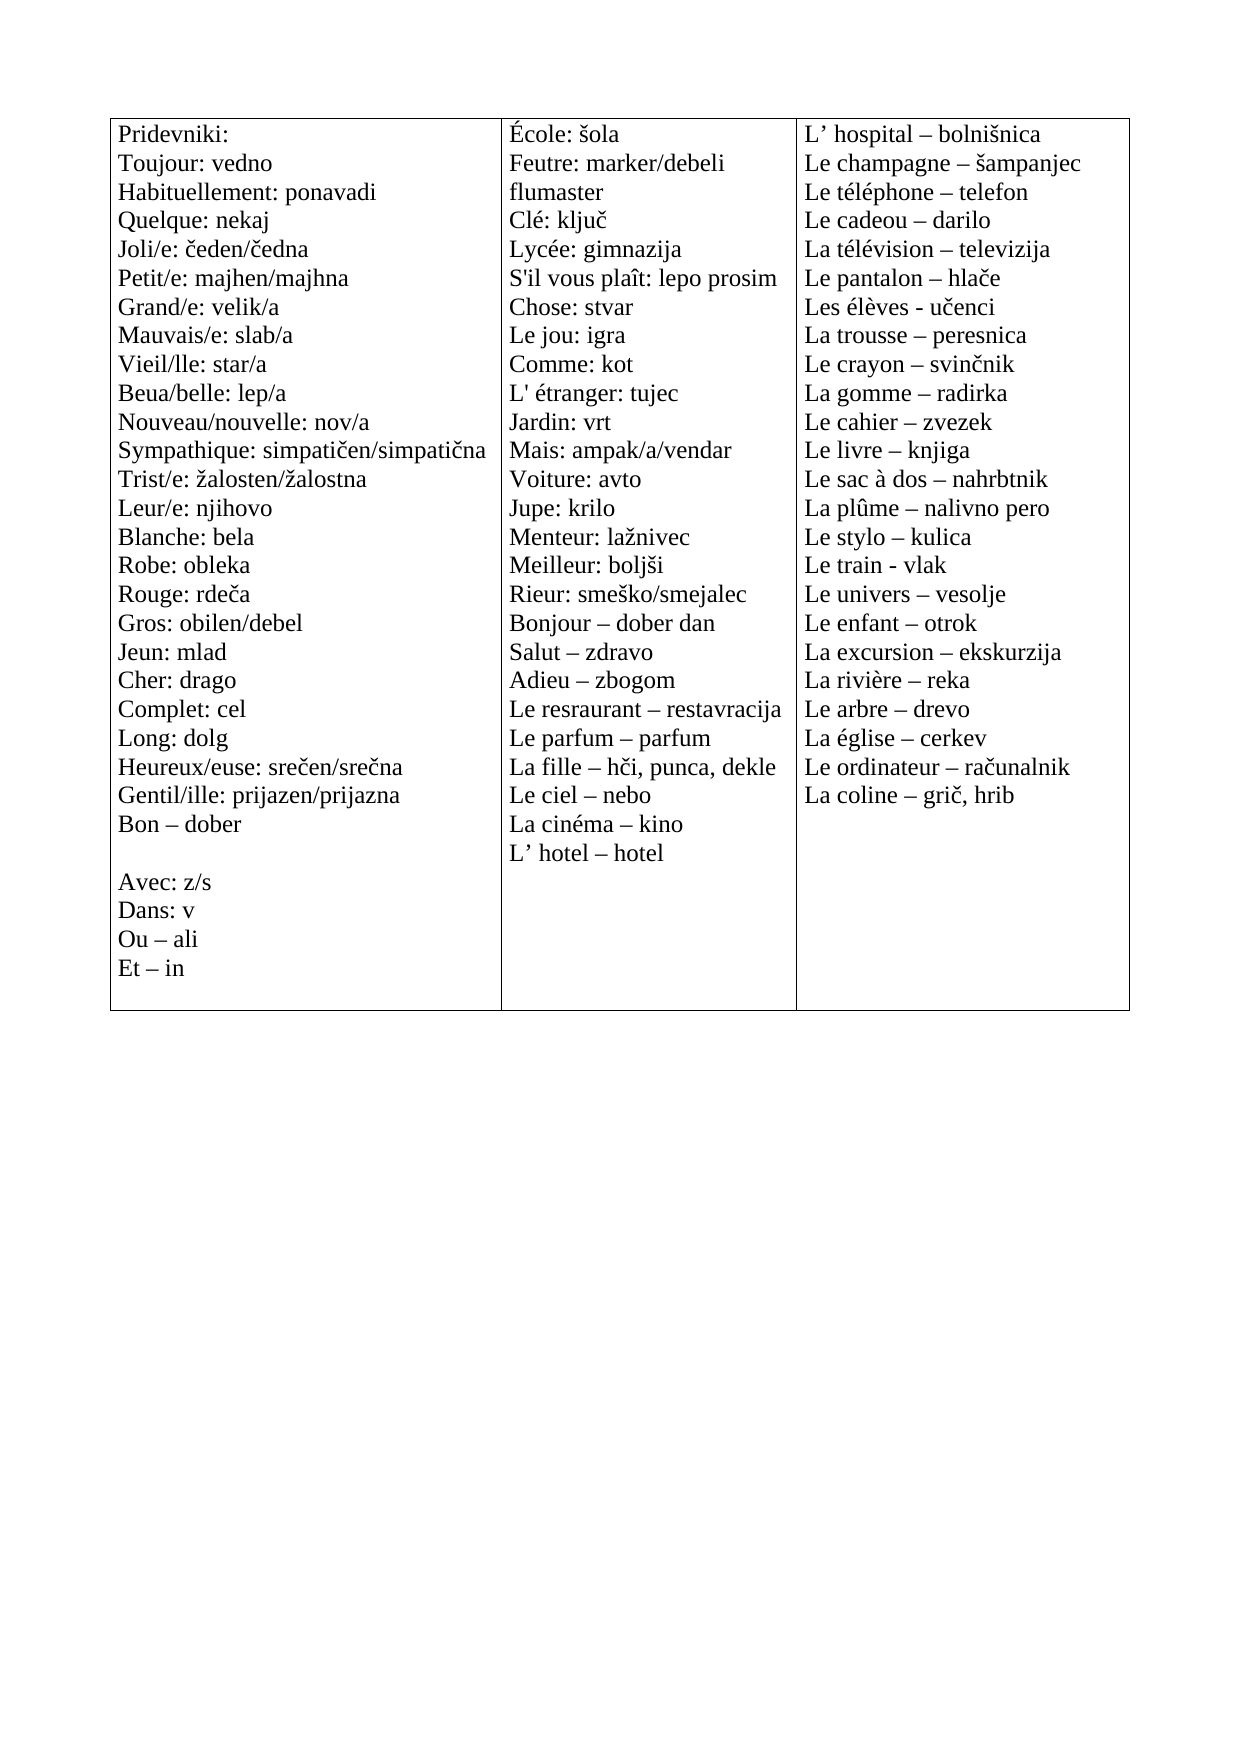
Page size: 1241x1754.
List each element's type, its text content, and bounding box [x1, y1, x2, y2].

table_header École: šola Feutre: marker/debeli flumaster Clé: ključ Lycée: gimnazija S'il vous plaît: lepo prosim Chose: stvar Le jou: igra Comme: kot L' étranger: tujec Jardin: vrt Mais: ampak/a/vendar Voiture: avto Jupe: krilo Menteur: lažnivec Meilleur: boljši Rieur: smeško/smejalec Bonjour – dober dan Salut – zdravo Adieu – zbogom Le resraurant – restavracija Le parfum – parfum La fille – hči, punca, dekle Le ciel – nebo La cinéma – kino L’ hotel – hotel [502, 119, 796, 1010]
table_header Pridevniki: Toujour: vedno Habituellement: ponavadi Quelque: nekaj Joli/e: čeden/čedna Petit/e: majhen/majhna Grand/e: velik/a Mauvais/e: slab/a Vieil/lle: star/a Beua/belle: lep/a Nouveau/nouvelle: nov/a Sympathique: simpatičen/simpatična Trist/e: žalosten/žalostna Leur/e: njihovo Blanche: bela Robe: obleka Rouge: rdeča Gros: obilen/debel Jeun: mlad Cher: drago Complet: cel Long: dolg Heureux/euse: srečen/srečna Gentil/ille: prijazen/prijazna Bon – dober Avec: z/s Dans: v Ou – ali Et – in [111, 119, 501, 1010]
table_header L’ hospital – bolnišnica Le champagne – šampanjec Le téléphone – telefon Le cadeou – darilo La télévision – televizija Le pantalon – hlače Les élèves - učenci La trousse – peresnica Le crayon – svinčnik La gomme – radirka Le cahier – zvezek Le livre – knjiga Le sac à dos – nahrbtnik La plûme – nalivno pero Le stylo – kulica Le train - vlak Le univers – vesolje Le enfant – otrok La excursion – ekskurzija La rivière – reka Le arbre – drevo La église – cerkev Le ordinateur – računalnik La coline – grič, hrib [797, 119, 1129, 1010]
